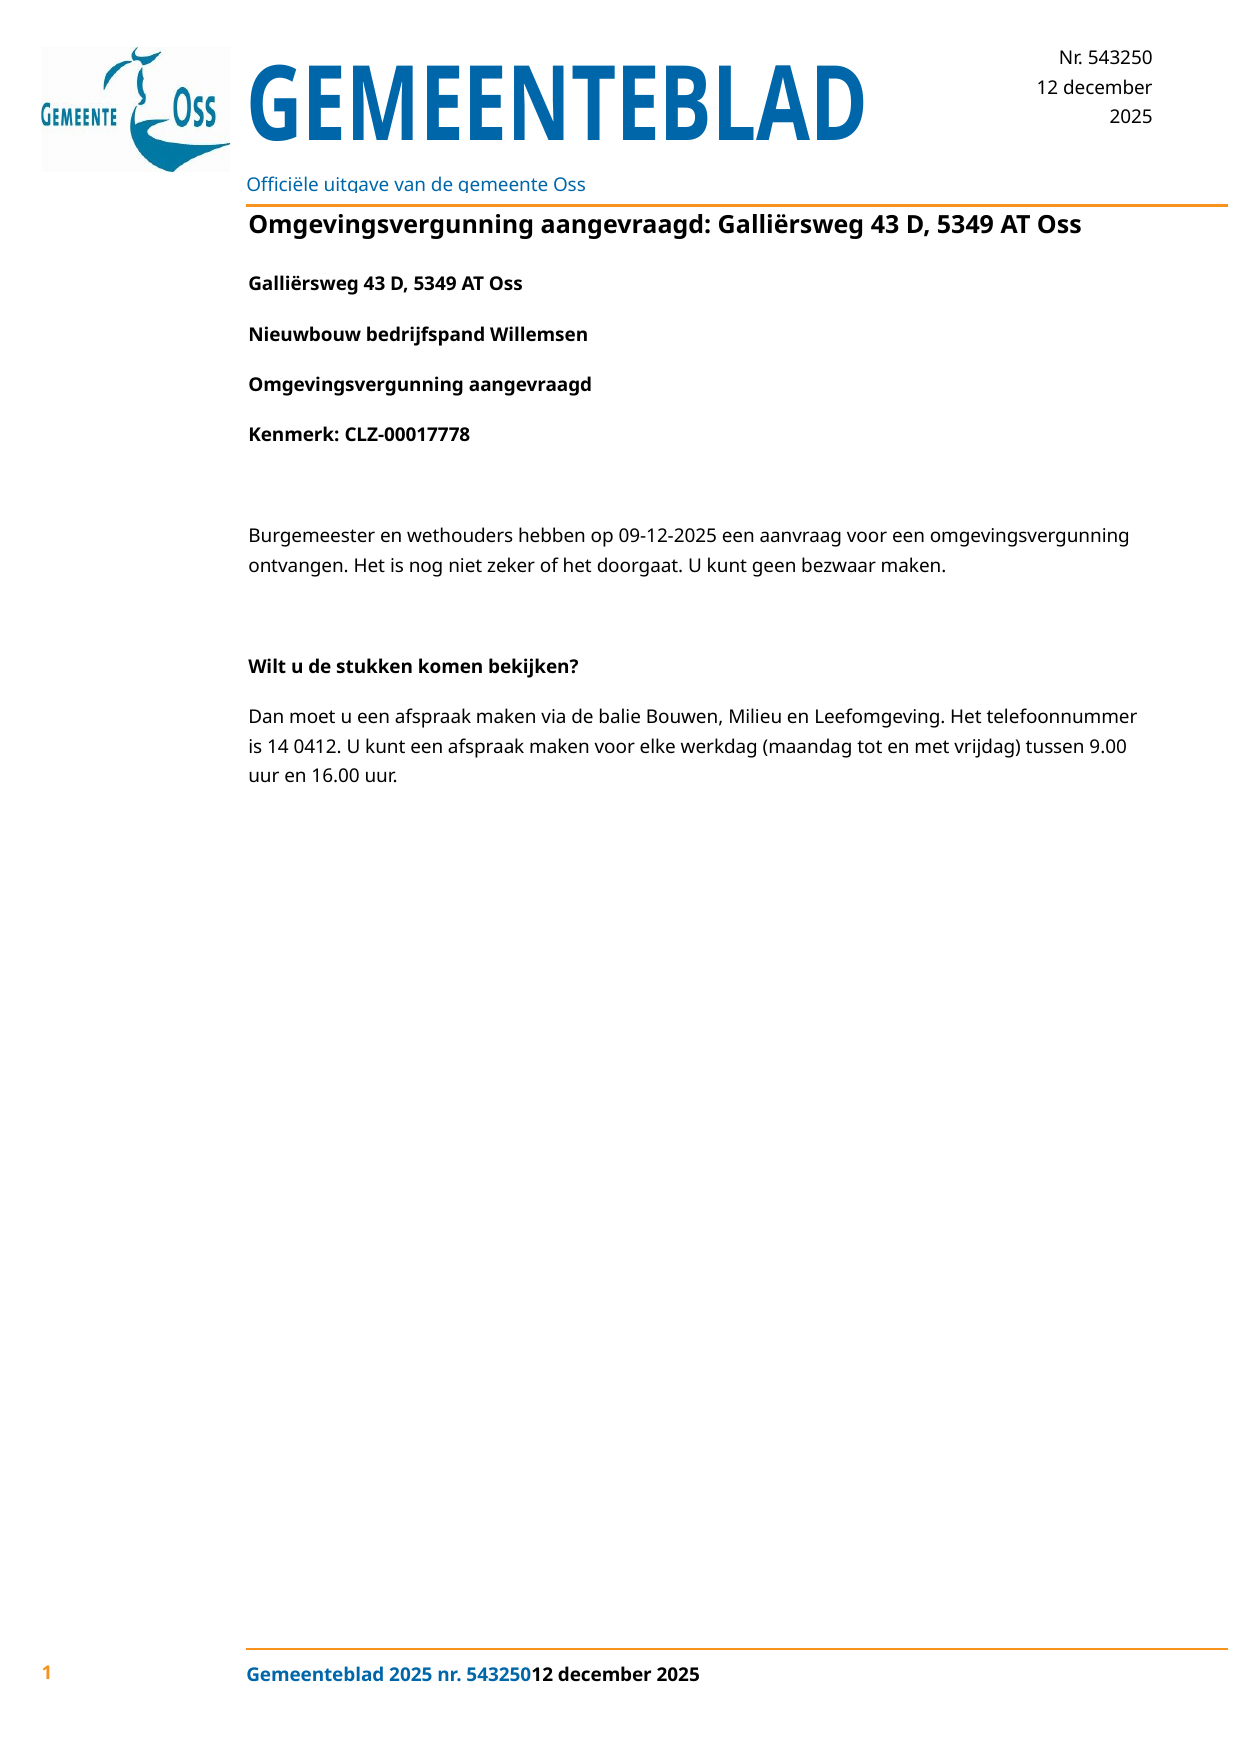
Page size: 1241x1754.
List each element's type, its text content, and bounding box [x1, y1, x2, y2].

text Kenmerk: CLZ-00017778 [248, 422, 1152, 447]
text Wilt u de stukken komen bekijken? [248, 653, 1152, 678]
text Burgemeester en wethouders hebben op 09-12-2025 een aanvraag voor een omgevingsvergunning ontvangen. Het is nog niet zeker of het doorgaat. U kunt geen bezwaar maken. [248, 522, 1152, 578]
text Galliërsweg 43 D, 5349 AT Oss [248, 270, 1152, 296]
text Dan moet u een afspraak maken via de balie Bouwen, Milieu en Leefomgeving. Het telefoonnummer is 14 0412. U kunt een afspraak maken voor elke werkdag (maandag tot en met vrijdag) tussen 9.00 uur en 16.00 uur. [248, 703, 1152, 788]
text Omgevingsvergunning aangevraagd: Galliërsweg 43 D, 5349 AT Oss [248, 207, 1152, 241]
text Omgevingsvergunning aangevraagd [248, 371, 1152, 397]
picture [41, 47, 231, 172]
text Nieuwbouw bedrijfspand Willemsen [248, 321, 1152, 346]
